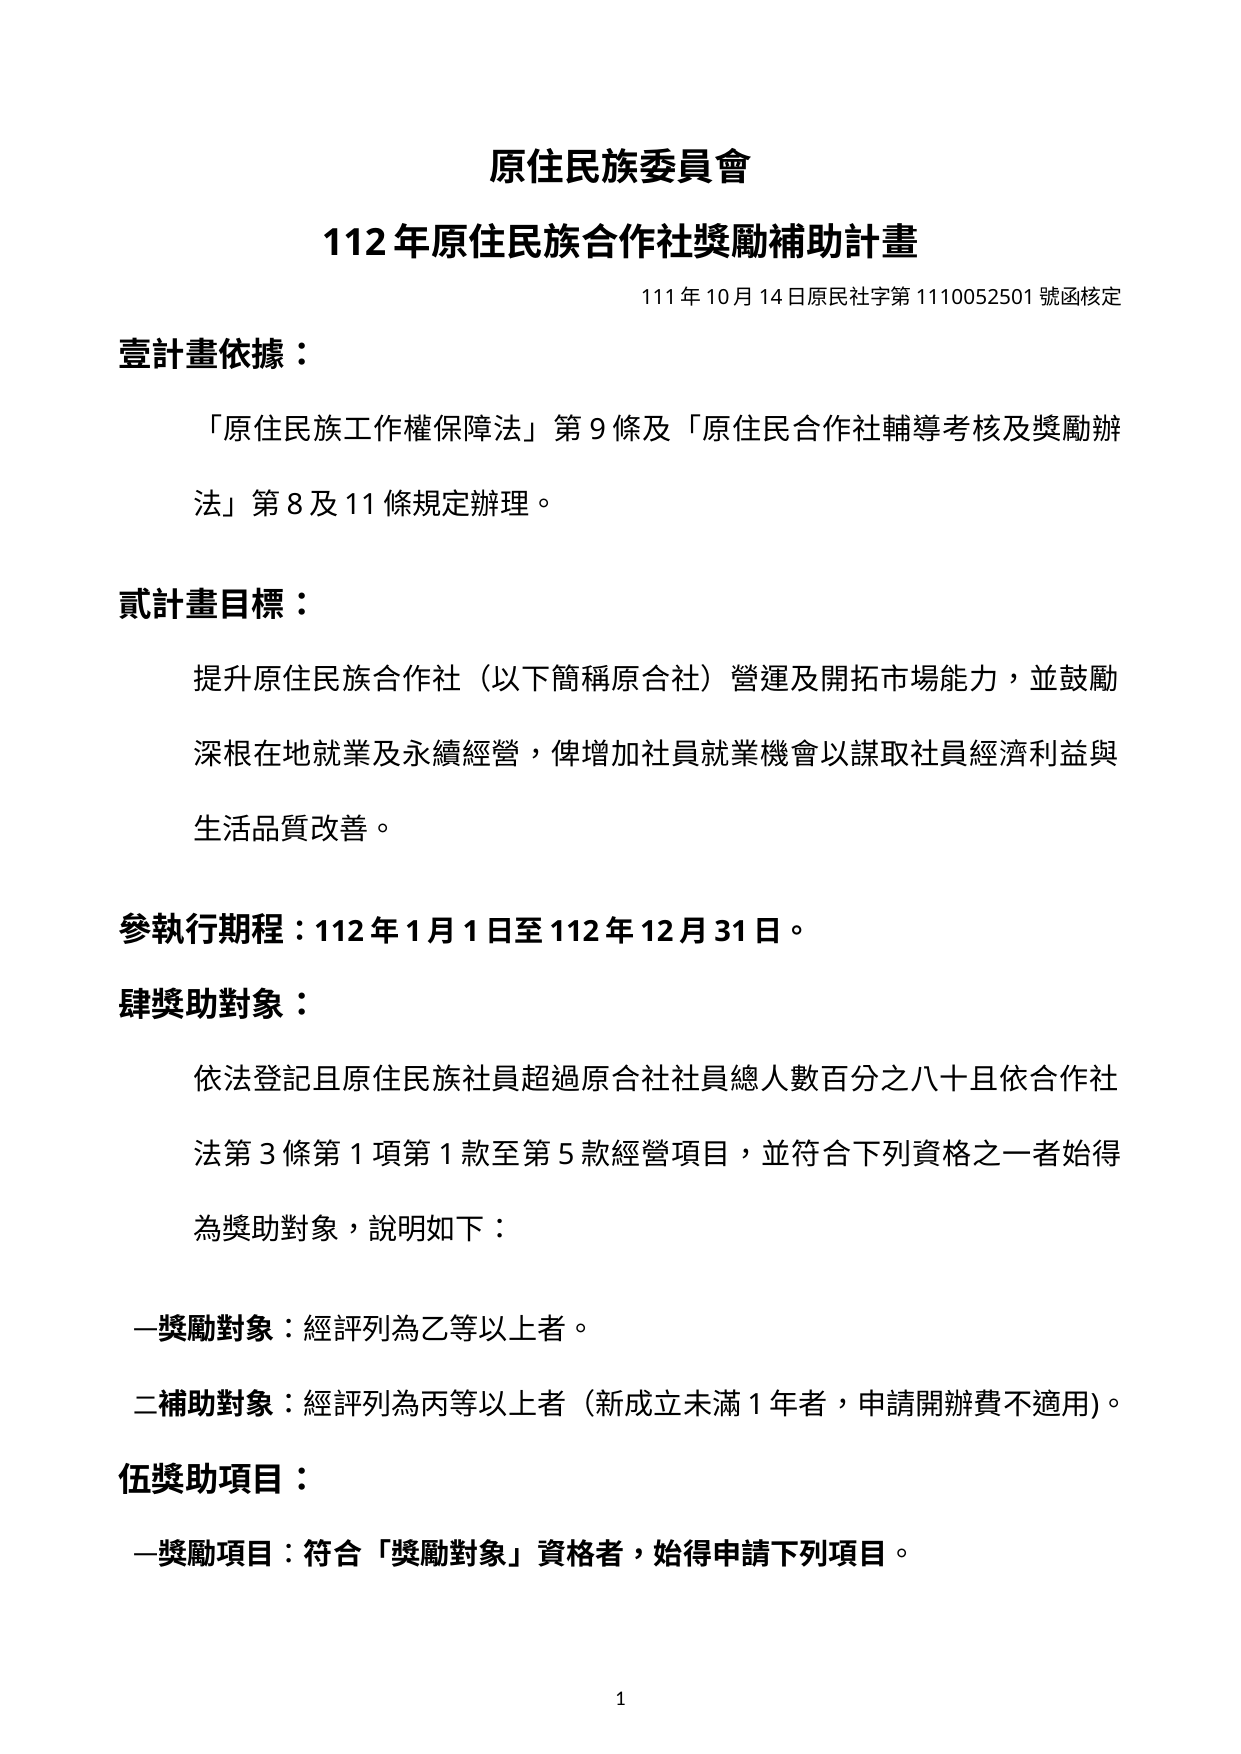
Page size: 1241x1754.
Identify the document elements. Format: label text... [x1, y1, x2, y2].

text 原住民族委員會 [118, 127, 1122, 202]
text 提升原住民族合作社（以下簡稱原合社）營運及開拓市場能力，並鼓勵深根在地就業及永續經營，俾增加社員就業機會以謀取社員經濟利益與生活品質改善。 [193, 639, 1122, 864]
list 計畫目標： [118, 564, 1099, 639]
list 執行期程：112年1月1日至112年12月31日。 [118, 889, 1099, 964]
list 獎勵對象：經評列為乙等以上者。 [133, 1289, 1122, 1364]
list 獎勵項目：符合「獎勵對象」資格者，始得申請下列項目。 [133, 1514, 1122, 1589]
text 依法登記且原住民族社員超過原合社社員總人數百分之八十且依合作社法第3條第1項第1款至第5款經營項目，並符合下列資格之一者始得為獎助對象，說明如下： [193, 1039, 1122, 1264]
list 獎助項目： [118, 1439, 1122, 1514]
list 計畫依據： [118, 314, 1099, 389]
list 獎助對象： [118, 964, 1099, 1039]
text 112年原住民族合作社獎勵補助計畫 [118, 202, 1122, 277]
text 111年10月14日原民社字第1110052501號函核定 [118, 277, 1122, 314]
list 補助對象：經評列為丙等以上者（新成立未滿1年者，申請開辦費不適用)。 [133, 1364, 1122, 1439]
text 「原住民族工作權保障法」第9條及「原住民合作社輔導考核及獎勵辦法」第8及11條規定辦理。 [193, 389, 1122, 539]
